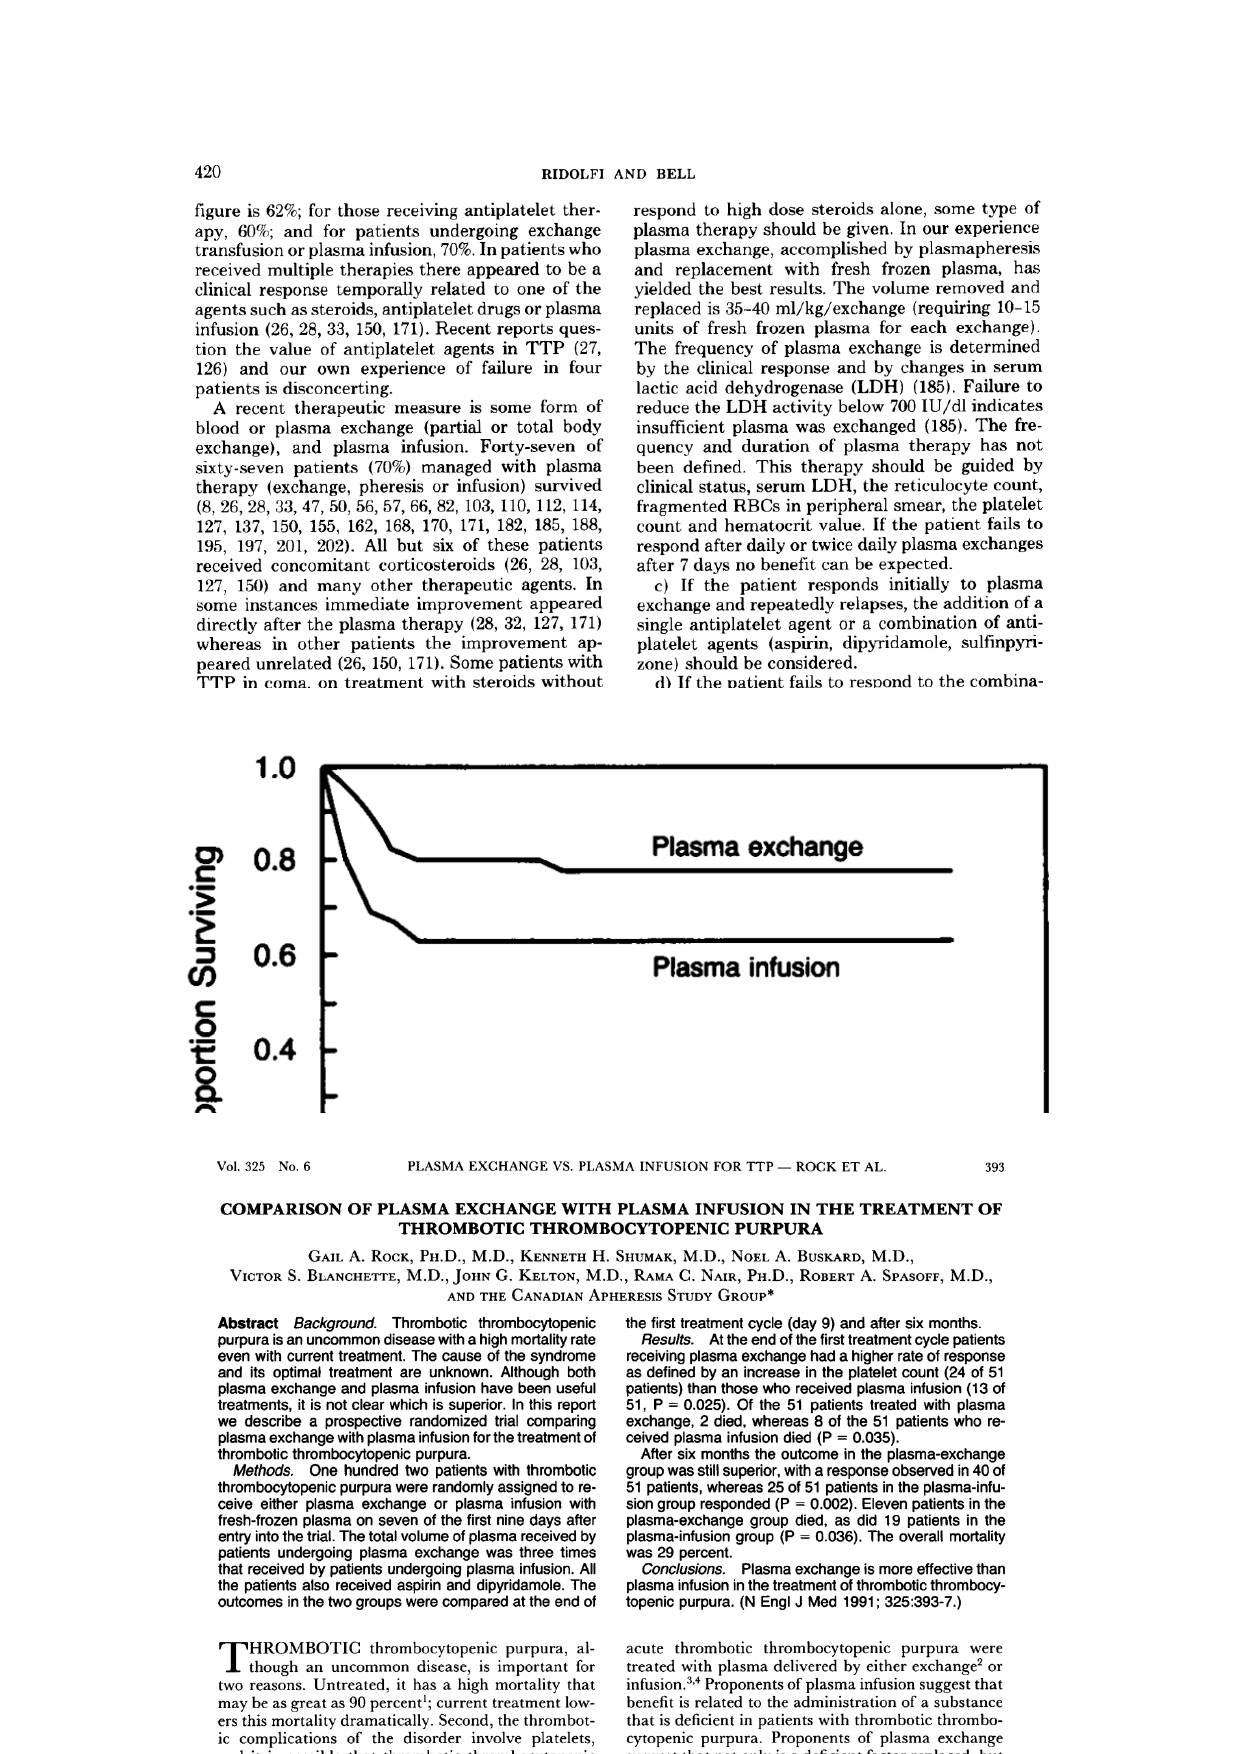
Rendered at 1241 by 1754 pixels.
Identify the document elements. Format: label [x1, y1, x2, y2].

picture [118, 118, 1141, 1754]
